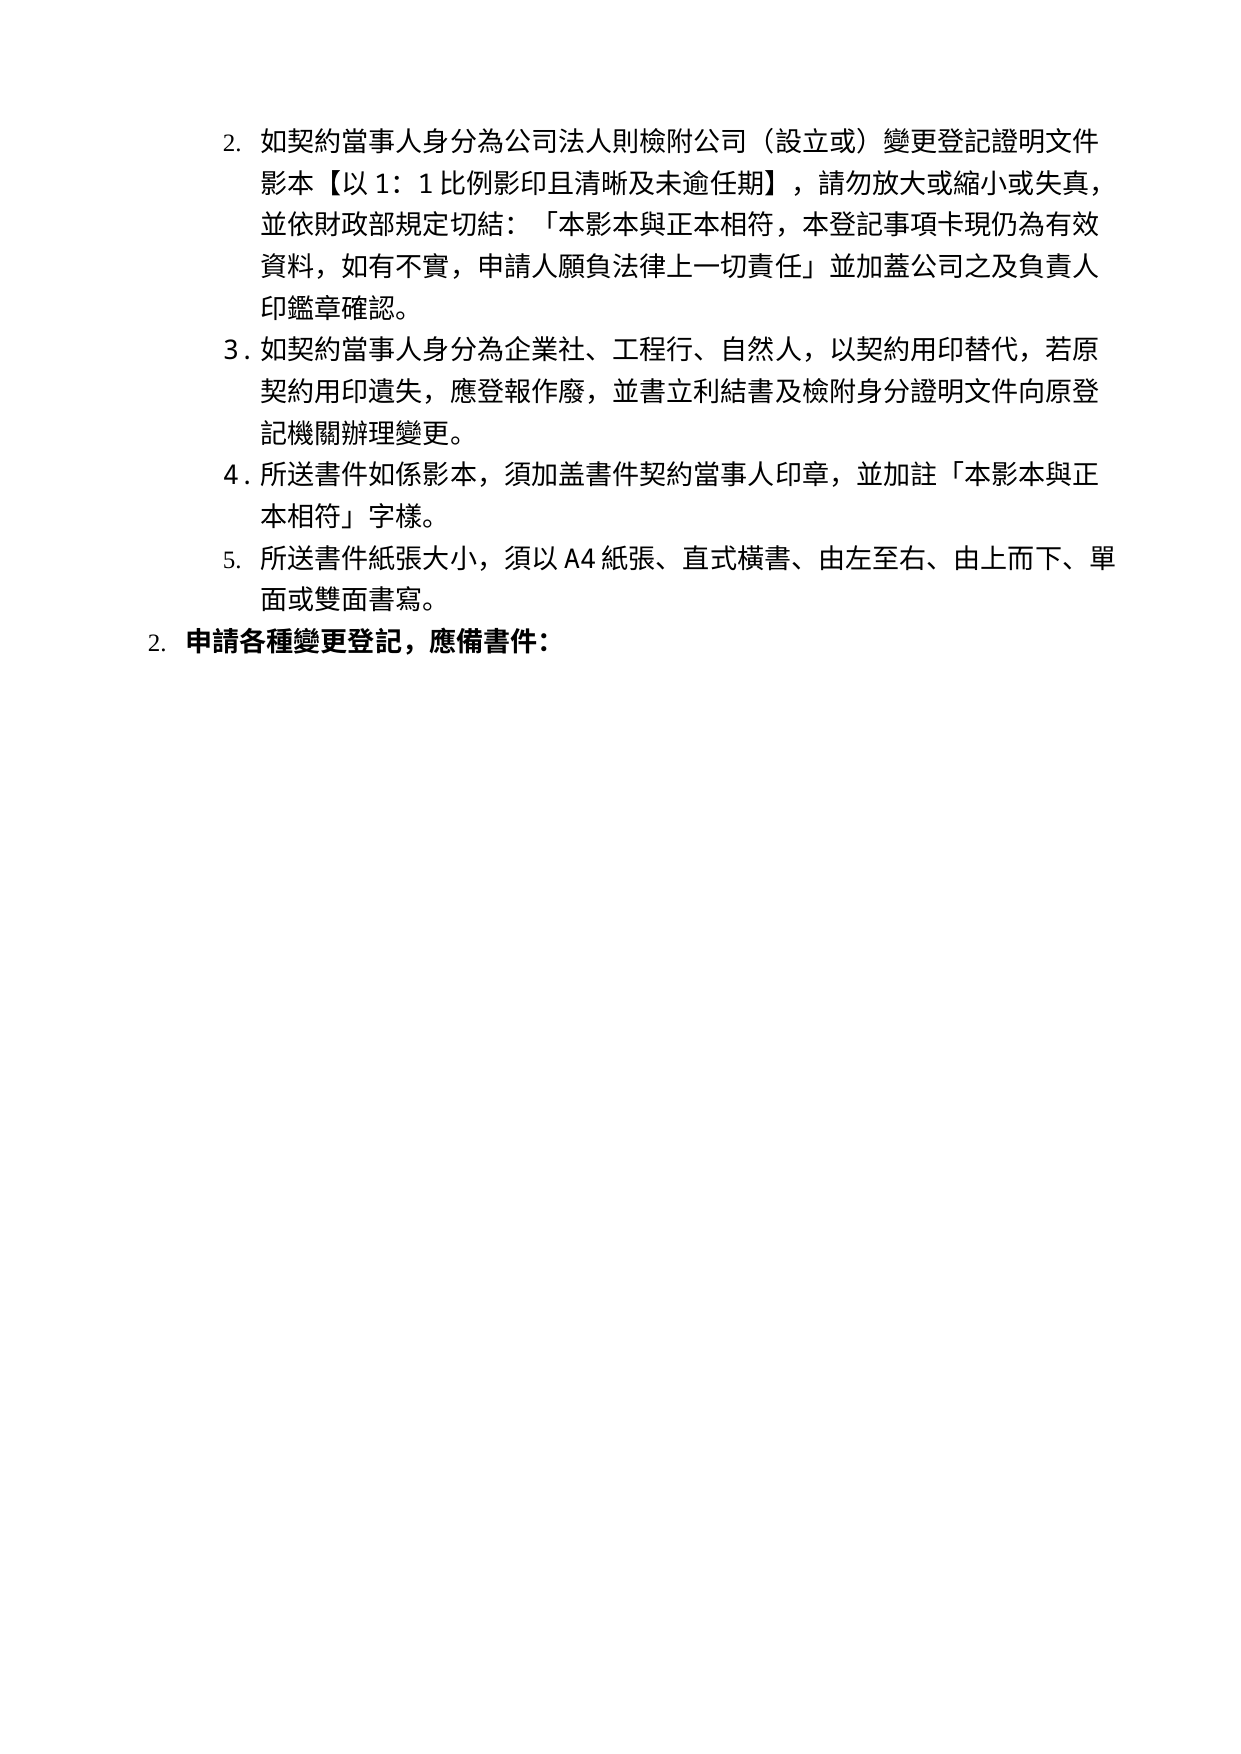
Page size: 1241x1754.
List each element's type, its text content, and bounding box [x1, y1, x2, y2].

list 所送書件紙張大小，須以A4紙張、直式橫書、由左至右、由上而下、單面或雙面書寫。 [223, 535, 1122, 618]
list 所送書件如係影本，須加盖書件契約當事人印章，並加註「本影本與正本相符」字樣。 [223, 451, 1122, 535]
list 如契約當事人身分為公司法人則檢附公司（設立或）變更登記證明文件影本【以1：1比例影印且清晰及未逾任期】，請勿放大或縮小或失真，並依財政部規定切結：「本影本與正本相符，本登記事項卡現仍為有效資料，如有不實，申請人願負法律上一切責任」並加蓋公司之及負責人印鑑章確認。 [223, 118, 1122, 326]
list 申請各種變更登記，應備書件： [148, 618, 1122, 660]
list 如契約當事人身分為企業社、工程行、自然人，以契約用印替代，若原契約用印遺失，應登報作廢，並書立利結書及檢附身分證明文件向原登記機關辦理變更。 [223, 326, 1122, 451]
